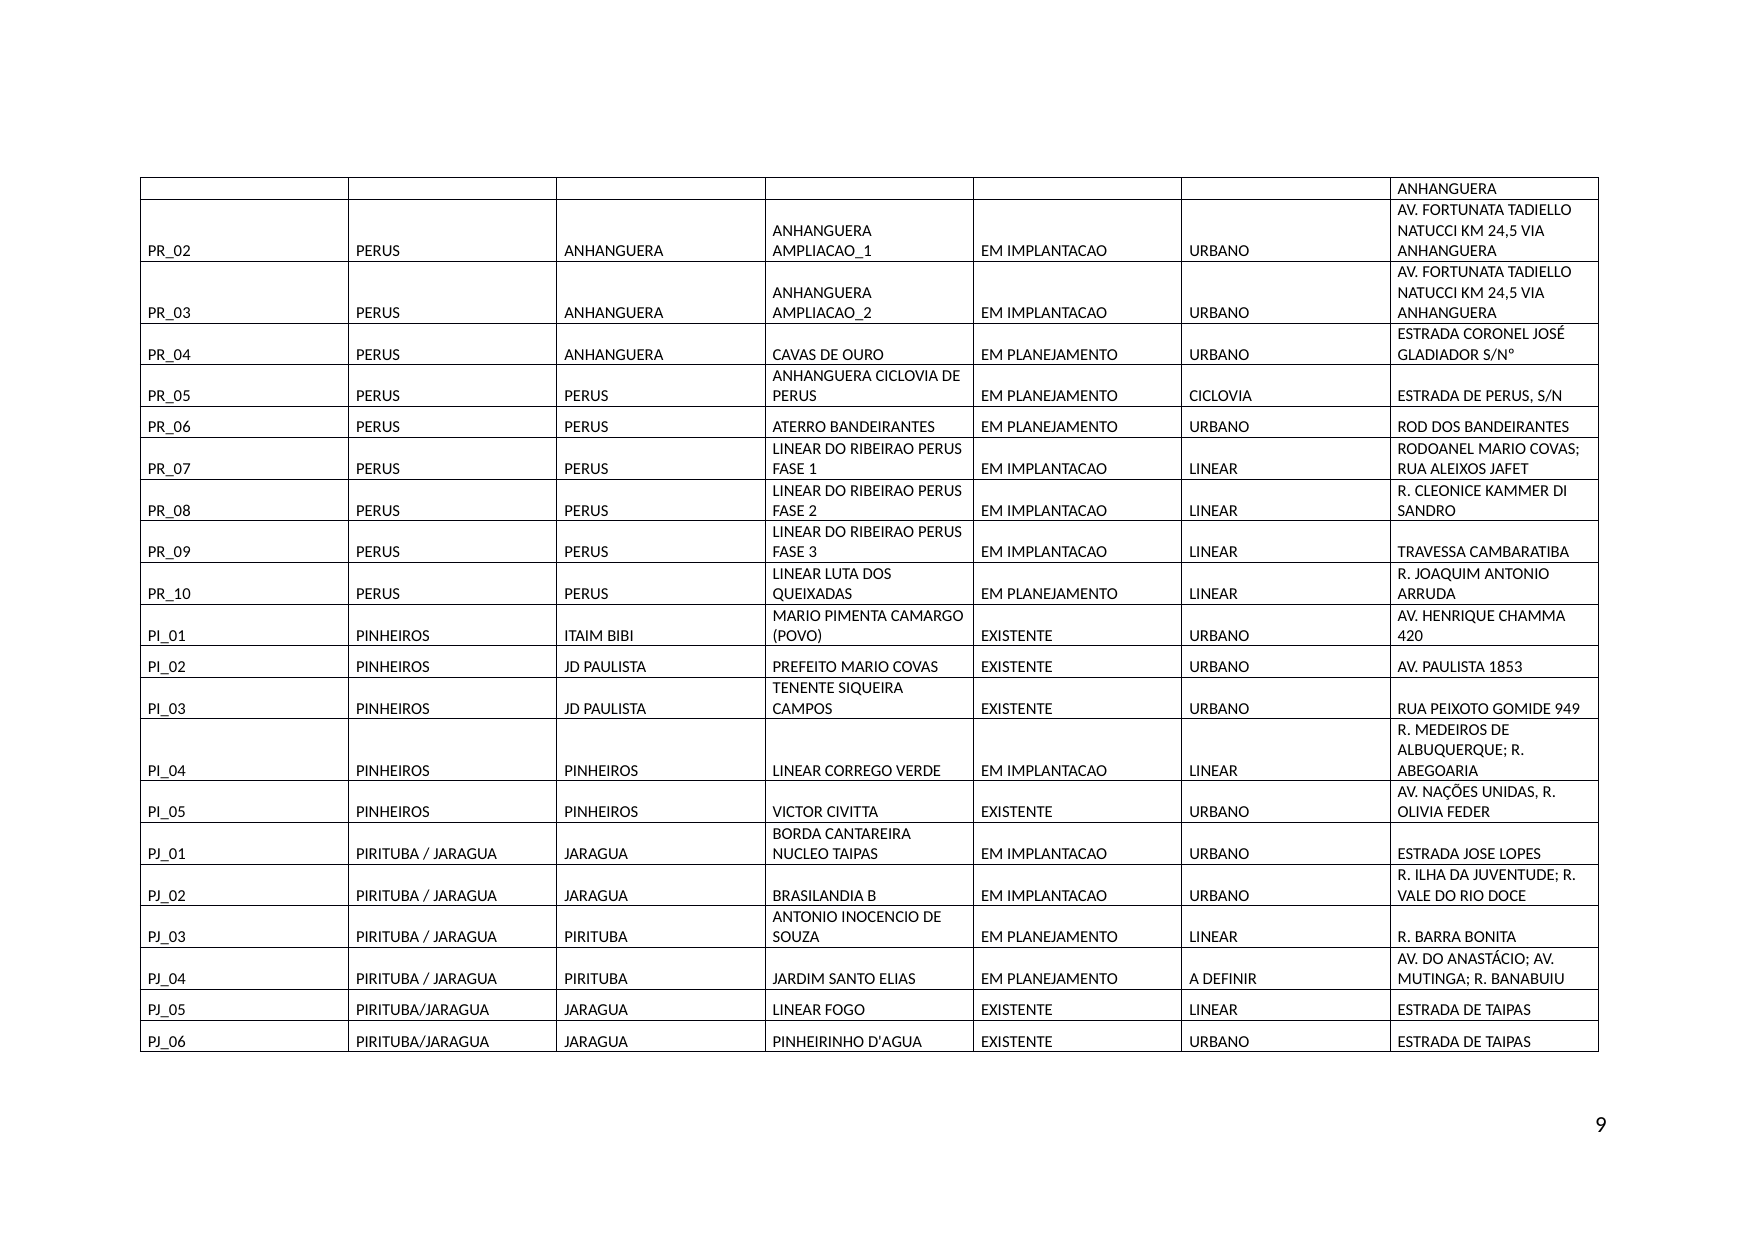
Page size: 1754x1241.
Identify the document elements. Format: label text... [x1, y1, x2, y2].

table_cell R. CLEONICE KAMMER DI SANDRO [1391, 480, 1598, 520]
table_cell AV. DO ANASTÁCIO; AV. MUTINGA; R. BANABUIU [1391, 948, 1598, 989]
table_cell URBANO [1182, 200, 1390, 261]
table_cell PERUS [557, 480, 765, 520]
table_cell JARAGUA [557, 1021, 765, 1051]
table_cell ESTRADA DE TAIPAS [1391, 990, 1598, 1020]
table_cell PERUS [557, 438, 765, 479]
table_cell PERUS [349, 563, 556, 604]
table_cell PR_10 [141, 563, 348, 604]
table_cell PI_01 [141, 605, 348, 645]
table_cell AV. FORTUNATA TADIELLO NATUCCI KM 24,5 VIA ANHANGUERA [1391, 262, 1598, 322]
table_cell ANHANGUERA CICLOVIA DE PERUS [766, 365, 973, 406]
table_cell PR_02 [141, 200, 348, 261]
table_cell LINEAR CORREGO VERDE [766, 719, 973, 780]
table_cell R. MEDEIROS DE ALBUQUERQUE; R. ABEGOARIA [1391, 719, 1598, 780]
table_cell PJ_05 [141, 990, 348, 1020]
table_cell ITAIM BIBI [557, 605, 765, 645]
table_cell AV. HENRIQUE CHAMMA 420 [1391, 605, 1598, 645]
table_cell PERUS [349, 438, 556, 479]
table_cell PR_07 [141, 438, 348, 479]
table_cell PJ_04 [141, 948, 348, 989]
table_cell EM IMPLANTACAO [974, 438, 1181, 479]
table_cell PI_04 [141, 719, 348, 780]
table_cell AV. FORTUNATA TADIELLO NATUCCI KM 24,5 VIA ANHANGUERA [1391, 200, 1598, 261]
table_cell PR_03 [141, 262, 348, 322]
table_cell ANHANGUERA AMPLIACAO_1 [766, 200, 973, 261]
table_cell R. JOAQUIM ANTONIO ARRUDA [1391, 563, 1598, 604]
table_cell EM PLANEJAMENTO [974, 324, 1181, 364]
table_cell AV. PAULISTA 1853 [1391, 646, 1598, 677]
table_cell PIRITUBA / JARAGUA [349, 865, 556, 905]
table_cell EM PLANEJAMENTO [974, 948, 1181, 989]
table_cell PJ_03 [141, 906, 348, 947]
table_cell EM IMPLANTACAO [974, 200, 1181, 261]
table_cell LINEAR [1182, 438, 1390, 479]
table_cell PIRITUBA/JARAGUA [349, 990, 556, 1020]
table_cell PINHEIROS [349, 678, 556, 718]
table_cell MARIO PIMENTA CAMARGO (POVO) [766, 605, 973, 645]
table_cell BORDA CANTAREIRA NUCLEO TAIPAS [766, 823, 973, 864]
table_cell PI_05 [141, 781, 348, 822]
table_cell PERUS [349, 480, 556, 520]
table_cell PJ_06 [141, 1021, 348, 1051]
table_cell EM IMPLANTACAO [974, 865, 1181, 905]
table_cell PINHEIROS [349, 781, 556, 822]
table_cell PERUS [349, 407, 556, 437]
table_cell A DEFINIR [1182, 948, 1390, 989]
table_cell LINEAR [1182, 719, 1390, 780]
table_cell ROD DOS BANDEIRANTES [1391, 407, 1598, 437]
table_cell ESTRADA DE PERUS, S/N [1391, 365, 1598, 406]
table_cell R. BARRA BONITA [1391, 906, 1598, 947]
table_cell PI_02 [141, 646, 348, 677]
table_cell PINHEIROS [349, 719, 556, 780]
table_cell LINEAR DO RIBEIRAO PERUS FASE 2 [766, 480, 973, 520]
table_cell PI_03 [141, 678, 348, 718]
table_cell EM PLANEJAMENTO [974, 407, 1181, 437]
table_cell URBANO [1182, 678, 1390, 718]
table_cell URBANO [1182, 324, 1390, 364]
table_cell EM IMPLANTACAO [974, 521, 1181, 562]
table_cell EXISTENTE [974, 678, 1181, 718]
table_cell PERUS [557, 407, 765, 437]
table_cell EXISTENTE [974, 605, 1181, 645]
table_cell JD PAULISTA [557, 646, 765, 677]
table_cell JARAGUA [557, 865, 765, 905]
table_cell PJ_02 [141, 865, 348, 905]
table_cell URBANO [1182, 865, 1390, 905]
table_cell EXISTENTE [974, 990, 1181, 1020]
table_cell PERUS [557, 563, 765, 604]
table_cell [766, 178, 973, 198]
table_cell [141, 178, 348, 198]
table_cell JD PAULISTA [557, 678, 765, 718]
table_cell PR_05 [141, 365, 348, 406]
table_cell URBANO [1182, 646, 1390, 677]
table_cell PR_09 [141, 521, 348, 562]
table_cell PIRITUBA [557, 948, 765, 989]
table_cell ANHANGUERA AMPLIACAO_2 [766, 262, 973, 322]
table_cell PERUS [349, 324, 556, 364]
table_cell LINEAR FOGO [766, 990, 973, 1020]
table_cell ESTRADA DE TAIPAS [1391, 1021, 1598, 1051]
table_cell ANTONIO INOCENCIO DE SOUZA [766, 906, 973, 947]
table_cell [349, 178, 556, 198]
table_cell PIRITUBA / JARAGUA [349, 906, 556, 947]
table_cell PERUS [349, 521, 556, 562]
table_cell ANHANGUERA [557, 324, 765, 364]
table_cell PERUS [349, 365, 556, 406]
table_cell TENENTE SIQUEIRA CAMPOS [766, 678, 973, 718]
table_cell PR_08 [141, 480, 348, 520]
table_cell LINEAR DO RIBEIRAO PERUS FASE 1 [766, 438, 973, 479]
table_cell URBANO [1182, 262, 1390, 322]
table_cell URBANO [1182, 605, 1390, 645]
table_cell EXISTENTE [974, 1021, 1181, 1051]
table_cell PR_06 [141, 407, 348, 437]
table_cell PIRITUBA [557, 906, 765, 947]
table_cell EXISTENTE [974, 781, 1181, 822]
table_cell [974, 178, 1181, 198]
table_cell RUA PEIXOTO GOMIDE 949 [1391, 678, 1598, 718]
table_cell LINEAR [1182, 521, 1390, 562]
table_cell EM PLANEJAMENTO [974, 563, 1181, 604]
table_cell PERUS [349, 200, 556, 261]
table_cell LINEAR LUTA DOS QUEIXADAS [766, 563, 973, 604]
table_cell BRASILANDIA B [766, 865, 973, 905]
table_cell CICLOVIA [1182, 365, 1390, 406]
table_cell LINEAR [1182, 906, 1390, 947]
table_cell RODOANEL MARIO COVAS; RUA ALEIXOS JAFET [1391, 438, 1598, 479]
table_cell URBANO [1182, 781, 1390, 822]
table_cell PR_04 [141, 324, 348, 364]
table_cell AV. NAÇÕES UNIDAS, R. OLIVIA FEDER [1391, 781, 1598, 822]
table_cell PERUS [557, 365, 765, 406]
table_cell PERUS [349, 262, 556, 322]
table_cell ANHANGUERA [1391, 178, 1598, 198]
table_cell EXISTENTE [974, 646, 1181, 677]
table_cell PINHEIROS [349, 646, 556, 677]
table_cell LINEAR [1182, 990, 1390, 1020]
table_cell VICTOR CIVITTA [766, 781, 973, 822]
table_cell CAVAS DE OURO [766, 324, 973, 364]
table_cell PERUS [557, 521, 765, 562]
table_cell EM IMPLANTACAO [974, 480, 1181, 520]
table_cell TRAVESSA CAMBARATIBA [1391, 521, 1598, 562]
table_cell EM IMPLANTACAO [974, 719, 1181, 780]
table_cell PINHEIRINHO D'AGUA [766, 1021, 973, 1051]
table_cell EM IMPLANTACAO [974, 823, 1181, 864]
table_cell PIRITUBA / JARAGUA [349, 948, 556, 989]
table_cell PIRITUBA/JARAGUA [349, 1021, 556, 1051]
table_cell PINHEIROS [349, 605, 556, 645]
table_cell ESTRADA JOSE LOPES [1391, 823, 1598, 864]
table_cell PINHEIROS [557, 719, 765, 780]
table_cell ATERRO BANDEIRANTES [766, 407, 973, 437]
table_cell JARDIM SANTO ELIAS [766, 948, 973, 989]
table_cell PREFEITO MARIO COVAS [766, 646, 973, 677]
table_cell PINHEIROS [557, 781, 765, 822]
table_cell URBANO [1182, 407, 1390, 437]
table_cell LINEAR [1182, 563, 1390, 604]
table_cell JARAGUA [557, 990, 765, 1020]
table_cell ANHANGUERA [557, 262, 765, 322]
table_cell URBANO [1182, 823, 1390, 864]
table_cell ANHANGUERA [557, 200, 765, 261]
table_cell LINEAR DO RIBEIRAO PERUS FASE 3 [766, 521, 973, 562]
table_cell EM PLANEJAMENTO [974, 365, 1181, 406]
table_cell [557, 178, 765, 198]
table_cell EM IMPLANTACAO [974, 262, 1181, 322]
table_cell PIRITUBA / JARAGUA [349, 823, 556, 864]
table_cell JARAGUA [557, 823, 765, 864]
table_cell ESTRADA CORONEL JOSÉ GLADIADOR S/Nº [1391, 324, 1598, 364]
table_cell [1182, 178, 1390, 198]
table_cell LINEAR [1182, 480, 1390, 520]
table_cell EM PLANEJAMENTO [974, 906, 1181, 947]
table_cell R. ILHA DA JUVENTUDE; R. VALE DO RIO DOCE [1391, 865, 1598, 905]
table_cell PJ_01 [141, 823, 348, 864]
table_cell URBANO [1182, 1021, 1390, 1051]
